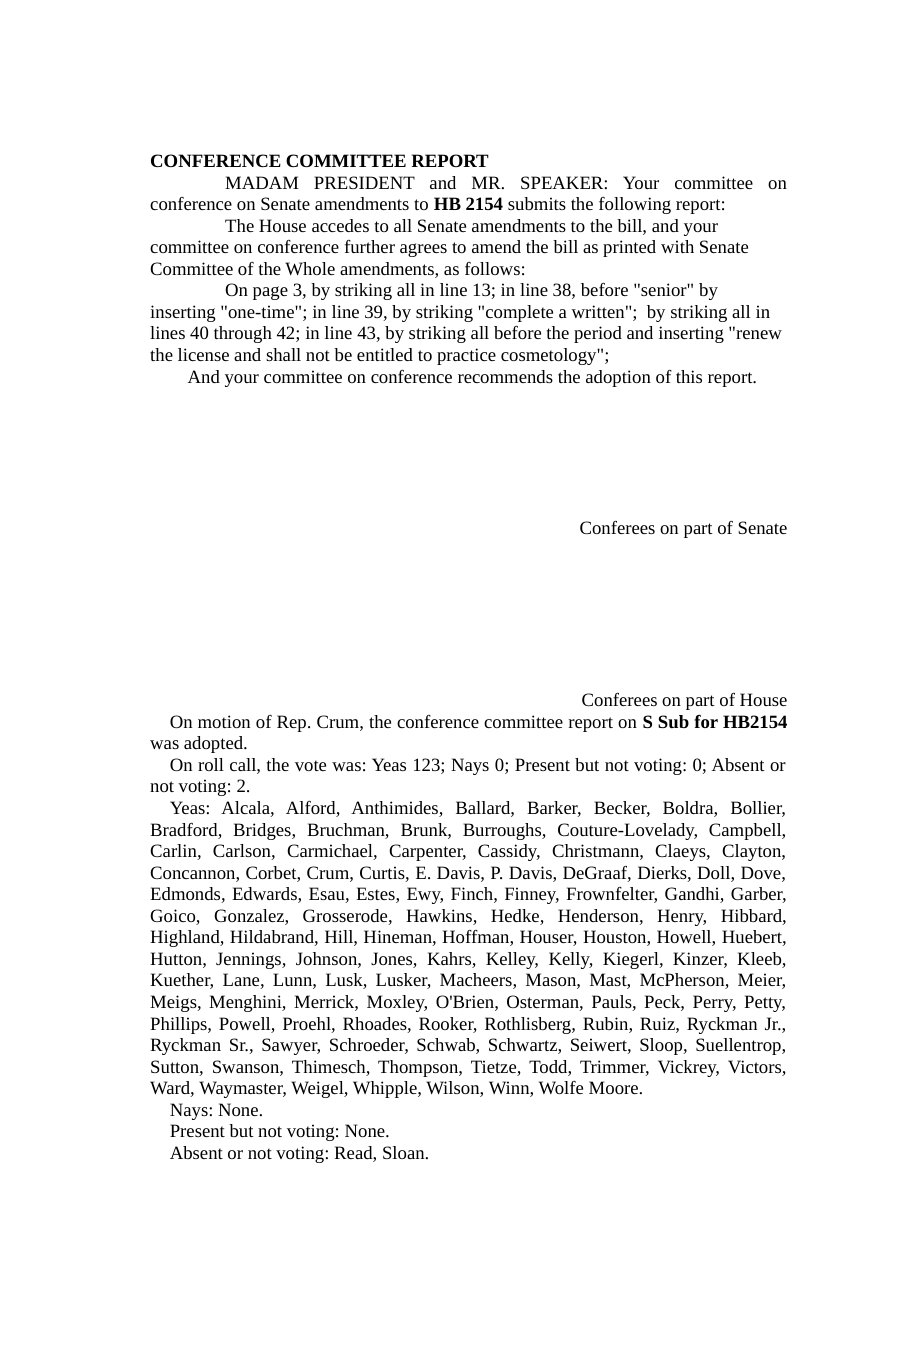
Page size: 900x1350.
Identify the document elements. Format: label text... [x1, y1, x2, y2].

text Nays: None. [150, 1099, 787, 1120]
text On roll call, the vote was: Yeas 123; Nays 0; Present but not voting: 0; Absent or not voting: 2. [150, 754, 787, 797]
text On motion of Rep. Crum, the conference committee report on S Sub for HB2154 was adopted. [150, 711, 787, 754]
text Absent or not voting: Read, Sloan. [150, 1142, 787, 1163]
text CONFERENCE COMMITTEE REPORT [150, 150, 787, 172]
text MADAM PRESIDENT and MR. SPEAKER: Your committee on conference on Senate amendments to HB 2154 submits the following report: [150, 172, 787, 215]
text Conferees on part of Senate [150, 517, 787, 538]
text On page 3, by striking all in line 13; in line 38, before "senior" by inserting "one-time"; in line 39, by striking "complete a written"; by striking all in lines 40 through 42; in line 43, by striking all before the period and inserting "renew the license and shall not be entitled to practice cosmetology"; [150, 279, 787, 366]
text Yeas: Alcala, Alford, Anthimides, Ballard, Barker, Becker, Boldra, Bollier, Bradford, Bridges, Bruchman, Brunk, Burroughs, Couture-Lovelady, Campbell, Carlin, Carlson, Carmichael, Carpenter, Cassidy, Christmann, Claeys, Clayton, Concannon, Corbet, Crum, Curtis, E. Davis, P. Davis, DeGraaf, Dierks, Doll, Dove, Edmonds, Edwards, Esau, Estes, Ewy, Finch, Finney, Frownfelter, Gandhi, Garber, Goico, Gonzalez, Grosserode, Hawkins, Hedke, Henderson, Henry, Hibbard, Highland, Hildabrand, Hill, Hineman, Hoffman, Houser, Houston, Howell, Huebert, Hutton, Jennings, Johnson, Jones, Kahrs, Kelley, Kelly, Kiegerl, Kinzer, Kleeb, Kuether, Lane, Lunn, Lusk, Lusker, Macheers, Mason, Mast, McPherson, Meier, Meigs, Menghini, Merrick, Moxley, O'Brien, Osterman, Pauls, Peck, Perry, Petty, Phillips, Powell, Proehl, Rhoades, Rooker, Rothlisberg, Rubin, Ruiz, Ryckman Jr., Ryckman Sr., Sawyer, Schroeder, Schwab, Schwartz, Seiwert, Sloop, Suellentrop, Sutton, Swanson, Thimesch, Thompson, Tietze, Todd, Trimmer, Vickrey, Victors, Ward, Waymaster, Weigel, Whipple, Wilson, Winn, Wolfe Moore. [150, 797, 787, 1099]
text Present but not voting: None. [150, 1120, 787, 1142]
text The House accedes to all Senate amendments to the bill, and your committee on conference further agrees to amend the bill as printed with Senate Committee of the Whole amendments, as follows: [150, 215, 787, 279]
text And your committee on conference recommends the adoption of this report. [150, 366, 787, 387]
text Conferees on part of House [150, 689, 787, 711]
